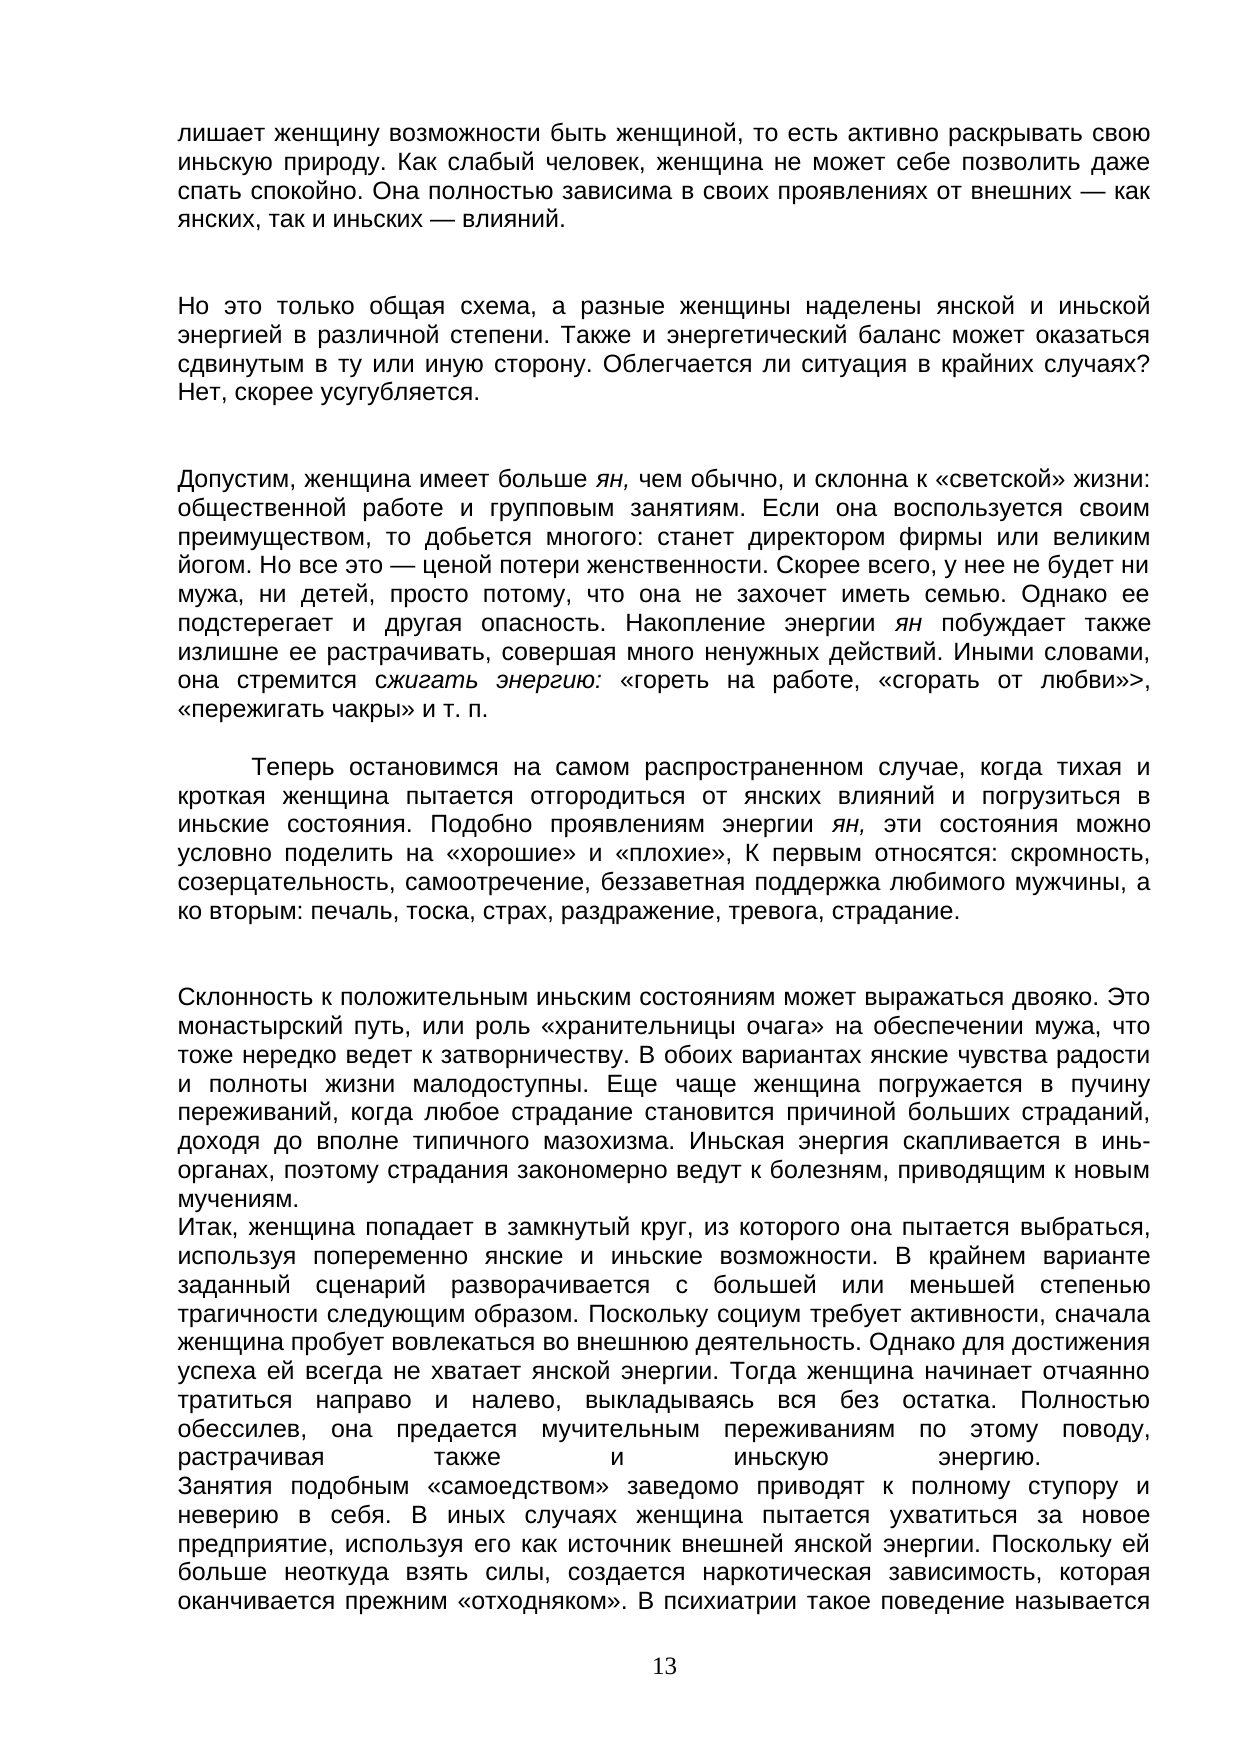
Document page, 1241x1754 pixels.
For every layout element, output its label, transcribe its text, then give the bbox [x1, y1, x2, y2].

text Склонность к положительным иньским состояниям может выражаться двояко. Это монастырский путь, или роль «хранительницы очага» на обеспечении мужа, что тоже нередко ведет к затворничеству. В обоих вариантах янские чувства радости и полноты жизни малодоступны. Еще чаще женщина погружается в пучину переживаний, когда любое страдание становится причиной больших страданий, доходя до вполне типичного мазохизма. Иньская энергия скапливается в инь-органах, поэтому страдания закономерно ведут к болезням, приводящим к новым мучениям. Итак, женщина попадает в замкнутый круг, из которого она пытается выбраться, используя попеременно янские и иньские возможности. В крайнем варианте заданный сценарий разворачивается с большей или меньшей степенью трагичности следующим образом. Поскольку социум требует активности, сначала женщина пробует вовлекаться во внешнюю деятельность. Однако для достижения успеха ей всегда не хватает янской энергии. Тогда женщина начинает отчаянно тратиться направо и налево, выкладываясь вся без остатка. Полностью обессилев, она предается мучительным переживаниям по этому поводу, растрачивая также и иньскую энергию. Занятия подобным «самоедством» заведомо приводят к полному ступору и неверию в себя. В иных случаях женщина пытается ухватиться за новое предприятие, используя его как источник внешней янской энергии. Поскольку ей больше неоткуда взять силы, создается наркотическая зависимость, которая оканчивается прежним «отходняком». В психиатрии такое поведение называется [177, 953, 1152, 1615]
text Допустим, женщина имеет больше ян, чем обычно, и склонна к «светской» жизни: общественной работе и групповым занятиям. Если она воспользуется своим преимуществом, то добьется многого: станет директором фирмы или великим йогом. Но все это — ценой потери женственности. Скорее всего, у нее не будет ни мужа, ни детей, просто потому, что она не захочет иметь семью. Однако ее подстерегает и другая опасность. Накопление энергии ян побуждает также излишне ее растрачивать, совершая много ненужных действий. Иными словами, она стремится сжигать энергию: «гореть на работе, «сгорать от любви»>, «пережигать чакры» и т. п. [177, 435, 1152, 723]
text Теперь остановимся на самом распространенном случае, когда тихая и кроткая женщина пытается отгородиться от янских влияний и погрузиться в иньские состояния. Подобно проявлениям энергии ян, эти состояния можно условно поделить на «хорошие» и «плохие», К первым относятся: скромность, созерцательность, самоотречение, беззаветная поддержка любимого мужчины, а ко вторым: печаль, тоска, страх, раздражение, тревога, страдание. [177, 752, 1152, 924]
text Но это только общая схема, а разные женщины наделены янской и иньской энергией в различной степени. Также и энергетический баланс может оказаться сдвинутым в ту или иную сторону. Облегчается ли ситуация в крайних случаях? Нет, скорее усугубляется. [177, 262, 1152, 406]
text лишает женщину возможности быть женщиной, то есть активно раскрывать свою иньскую природу. Как слабый человек, женщина не может себе позволить даже спать спокойно. Она полностью зависима в своих проявлениях от внешних — как янских, так и иньских — влияний. [177, 118, 1152, 233]
